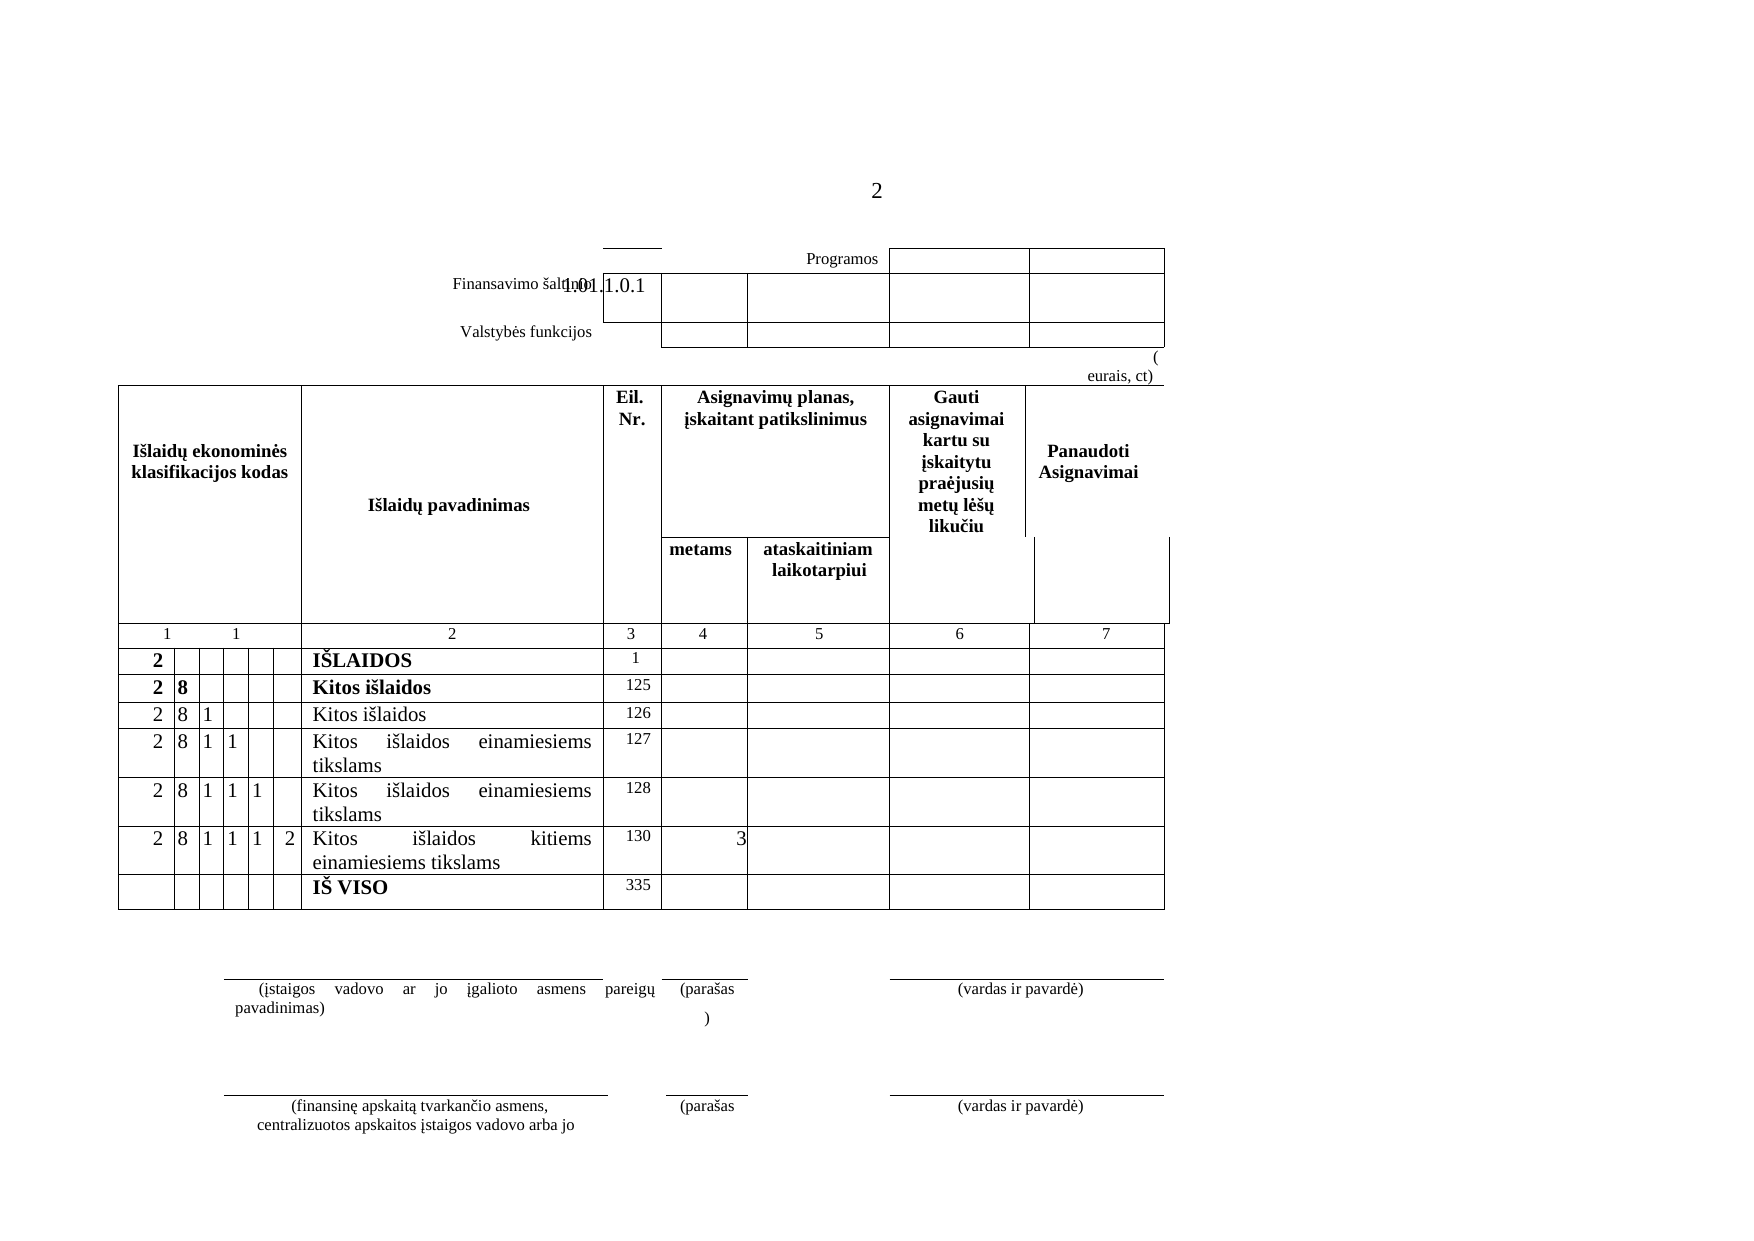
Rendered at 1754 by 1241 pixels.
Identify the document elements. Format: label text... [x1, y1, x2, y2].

table_cell [118, 979, 174, 1037]
table_cell [1210, 623, 1214, 648]
table_cell [1233, 944, 1241, 979]
table_cell [748, 910, 889, 944]
table_cell 2 [119, 649, 174, 674]
table_cell [1205, 826, 1210, 874]
table_cell [1233, 1037, 1241, 1066]
table_cell (eurais, ct) [1029, 348, 1164, 385]
table_cell [662, 1037, 747, 1066]
table_cell [1188, 385, 1193, 537]
table_cell [118, 1066, 174, 1095]
table_cell [1030, 675, 1164, 702]
table_cell [1210, 826, 1214, 874]
table_cell [224, 649, 248, 674]
table_cell [1205, 979, 1210, 1037]
table_cell [224, 1066, 248, 1095]
table_cell [1165, 874, 1205, 909]
table_cell Kitos išlaidos einamiesiems tikslams [302, 729, 603, 777]
table_cell [1030, 729, 1164, 777]
table_cell [1222, 648, 1229, 674]
table_cell [1229, 777, 1233, 826]
table_cell [1030, 778, 1164, 826]
table_cell [1233, 702, 1241, 728]
table_cell [224, 703, 248, 728]
table_cell [1222, 322, 1229, 347]
table_cell [1030, 875, 1164, 909]
table_cell [1170, 537, 1210, 623]
table_cell 1 [224, 729, 248, 777]
table_cell [1222, 1095, 1229, 1134]
table_cell [603, 323, 661, 347]
table_cell [1179, 385, 1188, 537]
table_cell [273, 1037, 301, 1066]
table_cell [1029, 910, 1164, 944]
table_cell 1 [224, 827, 248, 874]
table_cell Finansavimo šaltinio [301, 273, 603, 322]
table_cell [748, 274, 889, 322]
table_cell [1222, 944, 1229, 979]
table_cell [199, 624, 224, 648]
table_cell [200, 675, 223, 702]
table_cell [1215, 1037, 1222, 1066]
table_cell [890, 729, 1029, 777]
table_cell [301, 910, 603, 944]
table_cell [224, 322, 248, 347]
table_cell [1229, 1066, 1233, 1095]
table_cell [1222, 674, 1229, 702]
table_cell 8 [175, 703, 199, 728]
table_cell [1229, 909, 1233, 944]
table_cell [603, 944, 662, 979]
table_cell [118, 248, 174, 273]
table_cell [1210, 674, 1214, 702]
table_cell [273, 1066, 301, 1095]
table_cell 8 [175, 675, 199, 702]
table_cell [249, 703, 273, 728]
table_cell [1229, 648, 1233, 674]
table_cell [273, 248, 301, 273]
table_cell [1215, 385, 1222, 537]
table_cell [119, 875, 174, 909]
table_cell 1 [224, 624, 248, 648]
table_cell [1030, 703, 1164, 728]
table_cell [249, 910, 273, 944]
table_cell [1222, 1037, 1229, 1066]
table_cell [1210, 648, 1214, 674]
table_cell [301, 944, 603, 979]
table_cell 1 [200, 827, 223, 874]
table_cell [274, 875, 301, 909]
table_cell [603, 1066, 662, 1095]
table_cell [1165, 728, 1205, 777]
table_cell [1164, 347, 1205, 385]
table_cell [748, 944, 889, 979]
table_cell [1205, 322, 1210, 347]
table_cell [200, 649, 223, 674]
table_cell [1205, 248, 1210, 273]
table_cell [1205, 909, 1210, 944]
table_cell [1215, 909, 1222, 944]
table_cell (parašas [666, 1096, 747, 1134]
table_cell [1222, 273, 1229, 322]
table_cell [249, 675, 273, 702]
table_cell [1215, 979, 1222, 1037]
table_cell [199, 979, 224, 1037]
table_cell [118, 273, 174, 322]
table_cell 4 [662, 624, 747, 648]
table_cell [748, 1095, 889, 1134]
table_cell [603, 910, 662, 944]
table_cell [1229, 1037, 1233, 1066]
table_cell [748, 827, 889, 874]
table_cell [249, 347, 273, 385]
table_cell [249, 1037, 273, 1066]
table_cell [1165, 777, 1205, 826]
table_cell [748, 649, 889, 674]
table_cell [1210, 728, 1214, 777]
table_cell [1165, 273, 1205, 322]
table_cell [1215, 623, 1222, 648]
table_cell [1233, 385, 1241, 537]
table_cell [1222, 537, 1229, 623]
table_cell [1200, 385, 1205, 537]
table_cell [748, 675, 889, 702]
table_cell [1222, 702, 1229, 728]
table_cell [274, 729, 301, 777]
table_cell 1 [200, 729, 223, 777]
table_cell [1229, 826, 1233, 874]
table_cell [1229, 248, 1233, 273]
table_cell [1215, 273, 1222, 322]
table_cell [118, 347, 174, 385]
table_cell [1222, 777, 1229, 826]
table_cell Kitos išlaidos kitiems einamiesiems tikslams [302, 827, 603, 874]
table_cell [199, 322, 224, 347]
table_cell 5 [748, 624, 889, 648]
table_cell [273, 537, 301, 623]
table_cell [1165, 674, 1205, 702]
table_cell 1.01.1.0.1. [604, 274, 661, 322]
table_cell [118, 910, 174, 944]
table_cell [249, 875, 273, 909]
table_cell Kitos išlaidos [302, 675, 603, 702]
table_cell [603, 347, 662, 385]
table_cell [1164, 944, 1205, 979]
table_cell [1215, 674, 1222, 702]
table_cell [1233, 273, 1241, 322]
table_cell [224, 248, 248, 273]
table_cell [1030, 323, 1164, 347]
table_cell [1229, 273, 1233, 322]
table_cell [748, 729, 889, 777]
table_cell [608, 1095, 666, 1134]
table_cell Valstybės funkcijos [301, 322, 603, 347]
table_cell [1222, 1066, 1229, 1095]
table_cell [1165, 248, 1205, 273]
table_cell [301, 347, 603, 385]
table_cell [1152, 386, 1159, 537]
table_cell [1164, 1066, 1205, 1095]
table_cell [199, 1037, 224, 1066]
table_cell [1215, 248, 1222, 273]
table_cell [1229, 874, 1233, 909]
table_cell [1029, 944, 1164, 979]
table_cell [1029, 1066, 1164, 1095]
table_cell [1233, 648, 1241, 674]
table_cell [1233, 874, 1241, 909]
table_cell 127 [604, 729, 661, 777]
table_cell [1210, 385, 1214, 537]
table_cell [1165, 702, 1205, 728]
table_cell metams [662, 538, 747, 623]
table_cell [1229, 1095, 1233, 1134]
table_cell [118, 322, 174, 347]
table_cell 2 [274, 827, 301, 874]
table_cell [1210, 1066, 1214, 1095]
table_cell [199, 910, 224, 944]
table_cell [890, 348, 1029, 385]
table_cell [1210, 1095, 1214, 1134]
table_cell [273, 322, 301, 347]
table_cell [662, 323, 747, 347]
table_cell [1205, 702, 1210, 728]
table_cell [1205, 648, 1210, 674]
table_cell [1229, 347, 1233, 385]
table_cell [1030, 249, 1164, 273]
table_cell [1029, 1037, 1164, 1066]
table_cell [224, 1037, 248, 1066]
table_cell [174, 944, 199, 979]
table_cell Išlaidų pavadinimas [302, 386, 603, 623]
table_cell IŠLAIDOS [302, 649, 603, 674]
table_cell [1233, 347, 1241, 385]
table_cell [273, 273, 301, 322]
table_cell (parašas) [666, 980, 747, 1037]
table_cell [1229, 385, 1233, 537]
table_cell [1165, 826, 1205, 874]
table_cell [1233, 537, 1241, 623]
table_cell 126 [604, 703, 661, 728]
table_cell [890, 274, 1029, 322]
table_cell [1215, 826, 1222, 874]
table_cell [1200, 1095, 1205, 1134]
table_cell [249, 944, 273, 979]
table_cell 2 [119, 729, 174, 777]
table_cell [1164, 909, 1205, 944]
table_cell Kitos išlaidos [302, 703, 603, 728]
table_cell [1215, 537, 1222, 623]
table_cell [1229, 944, 1233, 979]
table_cell [1215, 347, 1222, 385]
table_cell [748, 1066, 889, 1095]
table_cell [249, 273, 273, 322]
table_cell [1210, 537, 1214, 623]
table_cell [1222, 728, 1229, 777]
table_cell Kitos išlaidos einamiesiems tikslams [302, 778, 603, 826]
table_cell [662, 729, 747, 777]
table_cell [1210, 944, 1214, 979]
table_cell [1233, 777, 1241, 826]
table_cell [174, 322, 199, 347]
table_cell [1205, 1066, 1210, 1095]
table_cell Panaudoti Asignavimai [1026, 386, 1152, 537]
table_cell [1215, 702, 1222, 728]
table_cell 6 [890, 624, 1029, 648]
table_cell [174, 910, 199, 944]
table_cell 8 [175, 729, 199, 777]
table_cell 8 [175, 827, 199, 874]
table_cell [1205, 728, 1210, 777]
table_cell [748, 875, 889, 909]
table_cell [1222, 385, 1229, 537]
table_cell [174, 248, 199, 273]
table_cell [1233, 826, 1241, 874]
table_cell [890, 675, 1029, 702]
table_cell [662, 944, 747, 979]
table_cell 2 [119, 675, 174, 702]
table_cell [890, 249, 1029, 273]
table_cell [174, 1066, 199, 1095]
table_cell [662, 248, 747, 273]
table_cell [1233, 623, 1241, 648]
table_cell [1164, 1037, 1205, 1066]
table_cell [603, 249, 662, 273]
table_cell [890, 875, 1029, 909]
table_cell [1222, 979, 1229, 1037]
table_cell [662, 778, 747, 826]
table_cell 1 [200, 703, 223, 728]
table_cell [199, 944, 224, 979]
table_cell 2 [302, 624, 603, 648]
table_cell 1 [249, 778, 273, 826]
table_cell [1205, 1037, 1210, 1066]
table_cell 8 [175, 778, 199, 826]
table_cell 2 [119, 827, 174, 874]
table_cell [1233, 322, 1241, 347]
table_cell [1222, 909, 1229, 944]
table_cell [119, 537, 174, 623]
table_cell [890, 778, 1029, 826]
table_cell 1 [604, 649, 661, 674]
table_cell [1222, 623, 1229, 648]
table_cell [199, 347, 224, 385]
table_cell (finansinę apskaitą tvarkančio asmens, centralizuotos apskaitos įstaigos vadovo arba jo [224, 1096, 608, 1134]
table_cell [249, 248, 273, 273]
table_cell [1222, 826, 1229, 874]
table_cell [249, 322, 273, 347]
table_cell [604, 537, 661, 623]
table_cell [301, 248, 603, 273]
table_cell [1205, 674, 1210, 702]
table_cell [1222, 248, 1229, 273]
table_cell 1 [200, 778, 223, 826]
table_cell [1229, 979, 1233, 1037]
table_cell [301, 1066, 603, 1095]
table_cell [1233, 979, 1241, 1037]
table_cell [199, 273, 224, 322]
table_cell [1030, 649, 1164, 674]
table_cell [1030, 274, 1164, 322]
table_cell 1 [119, 624, 174, 648]
table_cell [199, 1066, 224, 1095]
table_cell [1233, 1095, 1241, 1134]
table_cell [301, 1037, 603, 1066]
table_cell [1193, 385, 1200, 537]
table_cell [1164, 385, 1169, 537]
table_cell [1210, 777, 1214, 826]
table_cell [1229, 623, 1233, 648]
table_cell [174, 979, 199, 1037]
table_cell [1210, 322, 1214, 347]
table_cell [1165, 648, 1205, 674]
table_cell [118, 1037, 174, 1066]
table_cell [1205, 874, 1210, 909]
table_cell 130 [604, 827, 661, 874]
table_cell [224, 273, 248, 322]
table_cell [224, 675, 248, 702]
table_cell [1229, 322, 1233, 347]
table_cell [1215, 777, 1222, 826]
table_cell [662, 1066, 747, 1095]
table_cell [1205, 385, 1210, 537]
table_cell [1174, 385, 1179, 537]
table_cell 2 [119, 778, 174, 826]
table_cell [748, 1037, 889, 1066]
table_cell [1215, 728, 1222, 777]
table_cell 125 [604, 675, 661, 702]
table_cell [603, 1037, 662, 1066]
table_cell [1233, 909, 1241, 944]
table_cell [1205, 777, 1210, 826]
table_cell [1152, 1095, 1200, 1134]
table_cell [1210, 1037, 1214, 1066]
table_cell [199, 1095, 224, 1134]
table_cell [1210, 979, 1214, 1037]
table_cell [890, 1066, 1029, 1095]
table_cell [662, 274, 747, 322]
table_cell [174, 1095, 199, 1134]
table_cell [1229, 702, 1233, 728]
table_cell [174, 624, 199, 648]
table_cell [1215, 648, 1222, 674]
table_cell [1210, 273, 1214, 322]
table_cell [662, 348, 747, 385]
table_cell [890, 827, 1029, 874]
table_cell [1210, 874, 1214, 909]
table_cell [1215, 874, 1222, 909]
table_cell [274, 649, 301, 674]
table_cell [748, 778, 889, 826]
table_cell [890, 910, 1029, 944]
table_cell [1210, 909, 1214, 944]
table_cell [1233, 1066, 1241, 1095]
table_cell 1 [224, 778, 248, 826]
table_cell [249, 624, 273, 648]
table_cell [174, 537, 199, 623]
table_cell [890, 1037, 1029, 1066]
table_cell [118, 944, 174, 979]
table_cell [1205, 944, 1210, 979]
table_cell [748, 348, 889, 385]
table_cell [200, 875, 223, 909]
table_cell 7 [1030, 624, 1164, 648]
table_cell [662, 910, 747, 944]
table_cell [1205, 1095, 1210, 1134]
table_cell Eil. Nr. [604, 386, 661, 537]
table_cell [273, 910, 301, 944]
table_cell 128 [604, 778, 661, 826]
table_cell Išlaidų ekonominės klasifikacijos kodas [119, 386, 301, 537]
table_cell [224, 910, 248, 944]
table_cell (vardas ir pavardė) [890, 1096, 1152, 1134]
table_cell 2 [119, 703, 174, 728]
table_cell [890, 537, 1034, 623]
table_cell [1030, 827, 1164, 874]
table_cell [1222, 874, 1229, 909]
table_cell [274, 675, 301, 702]
table_cell [1035, 537, 1169, 623]
table_cell [199, 537, 224, 623]
table_cell [1165, 623, 1205, 648]
table_cell 1 [249, 827, 273, 874]
table_cell [1205, 623, 1210, 648]
table_cell [1200, 979, 1205, 1037]
table_cell [1169, 385, 1174, 537]
table_cell ataskaitiniam laikotarpiui [748, 538, 889, 623]
table_cell [1222, 347, 1229, 385]
table_cell 335 [604, 875, 661, 909]
table_cell [662, 649, 747, 674]
table_cell Programos [748, 248, 889, 273]
table_cell [249, 729, 273, 777]
table_cell [224, 875, 248, 909]
table_cell IŠ VISO [302, 875, 603, 909]
table_cell [174, 273, 199, 322]
table_cell [890, 703, 1029, 728]
table_cell [890, 944, 1029, 979]
table_cell [748, 703, 889, 728]
table_cell [175, 875, 199, 909]
table_cell [662, 703, 747, 728]
table_cell [249, 1066, 273, 1095]
table_cell [748, 323, 889, 347]
table_cell [273, 347, 301, 385]
table_cell [1233, 248, 1241, 273]
table_cell Asignavimų planas, įskaitant patikslinimus [662, 386, 889, 537]
table_cell [174, 1037, 199, 1066]
table_cell [274, 703, 301, 728]
table_cell [1229, 728, 1233, 777]
table_cell [1210, 347, 1214, 385]
table_cell [1229, 674, 1233, 702]
table_cell (įstaigos vadovo ar jo įgalioto asmens pareigų pavadinimas) [224, 979, 666, 1037]
table_cell [662, 675, 747, 702]
table_cell [1229, 537, 1233, 623]
table_cell [890, 323, 1029, 347]
table_cell (vardas ir pavardė) [890, 980, 1152, 1037]
table_cell [1210, 248, 1214, 273]
table_cell [1233, 728, 1241, 777]
table_cell [1165, 322, 1205, 347]
table_cell [1205, 347, 1210, 385]
table_cell [1215, 322, 1222, 347]
table_cell 3 [662, 827, 747, 874]
table_cell [174, 347, 199, 385]
table_cell [273, 944, 301, 979]
table_cell [224, 347, 248, 385]
table_cell Gauti asignavimai kartu su įskaitytu praėjusių metų lėšų likučiu [890, 386, 1025, 537]
table_cell [175, 649, 199, 674]
table_cell [199, 248, 224, 273]
table_cell [273, 624, 301, 648]
table_cell [224, 537, 248, 623]
table_cell [1215, 944, 1222, 979]
table_cell [662, 875, 747, 909]
table_cell [1215, 1066, 1222, 1095]
table_cell [1160, 386, 1164, 537]
table_cell [224, 944, 248, 979]
table_cell [1210, 702, 1214, 728]
table_cell [748, 979, 889, 1037]
table_cell [118, 1095, 174, 1134]
table_cell [274, 778, 301, 826]
table_cell [249, 649, 273, 674]
table_cell 3 [604, 624, 661, 648]
table_cell [1205, 273, 1210, 322]
table_cell [1215, 1095, 1222, 1134]
table_cell [890, 649, 1029, 674]
table_cell [1233, 674, 1241, 702]
table_cell [249, 537, 273, 623]
table_cell [1152, 979, 1200, 1037]
